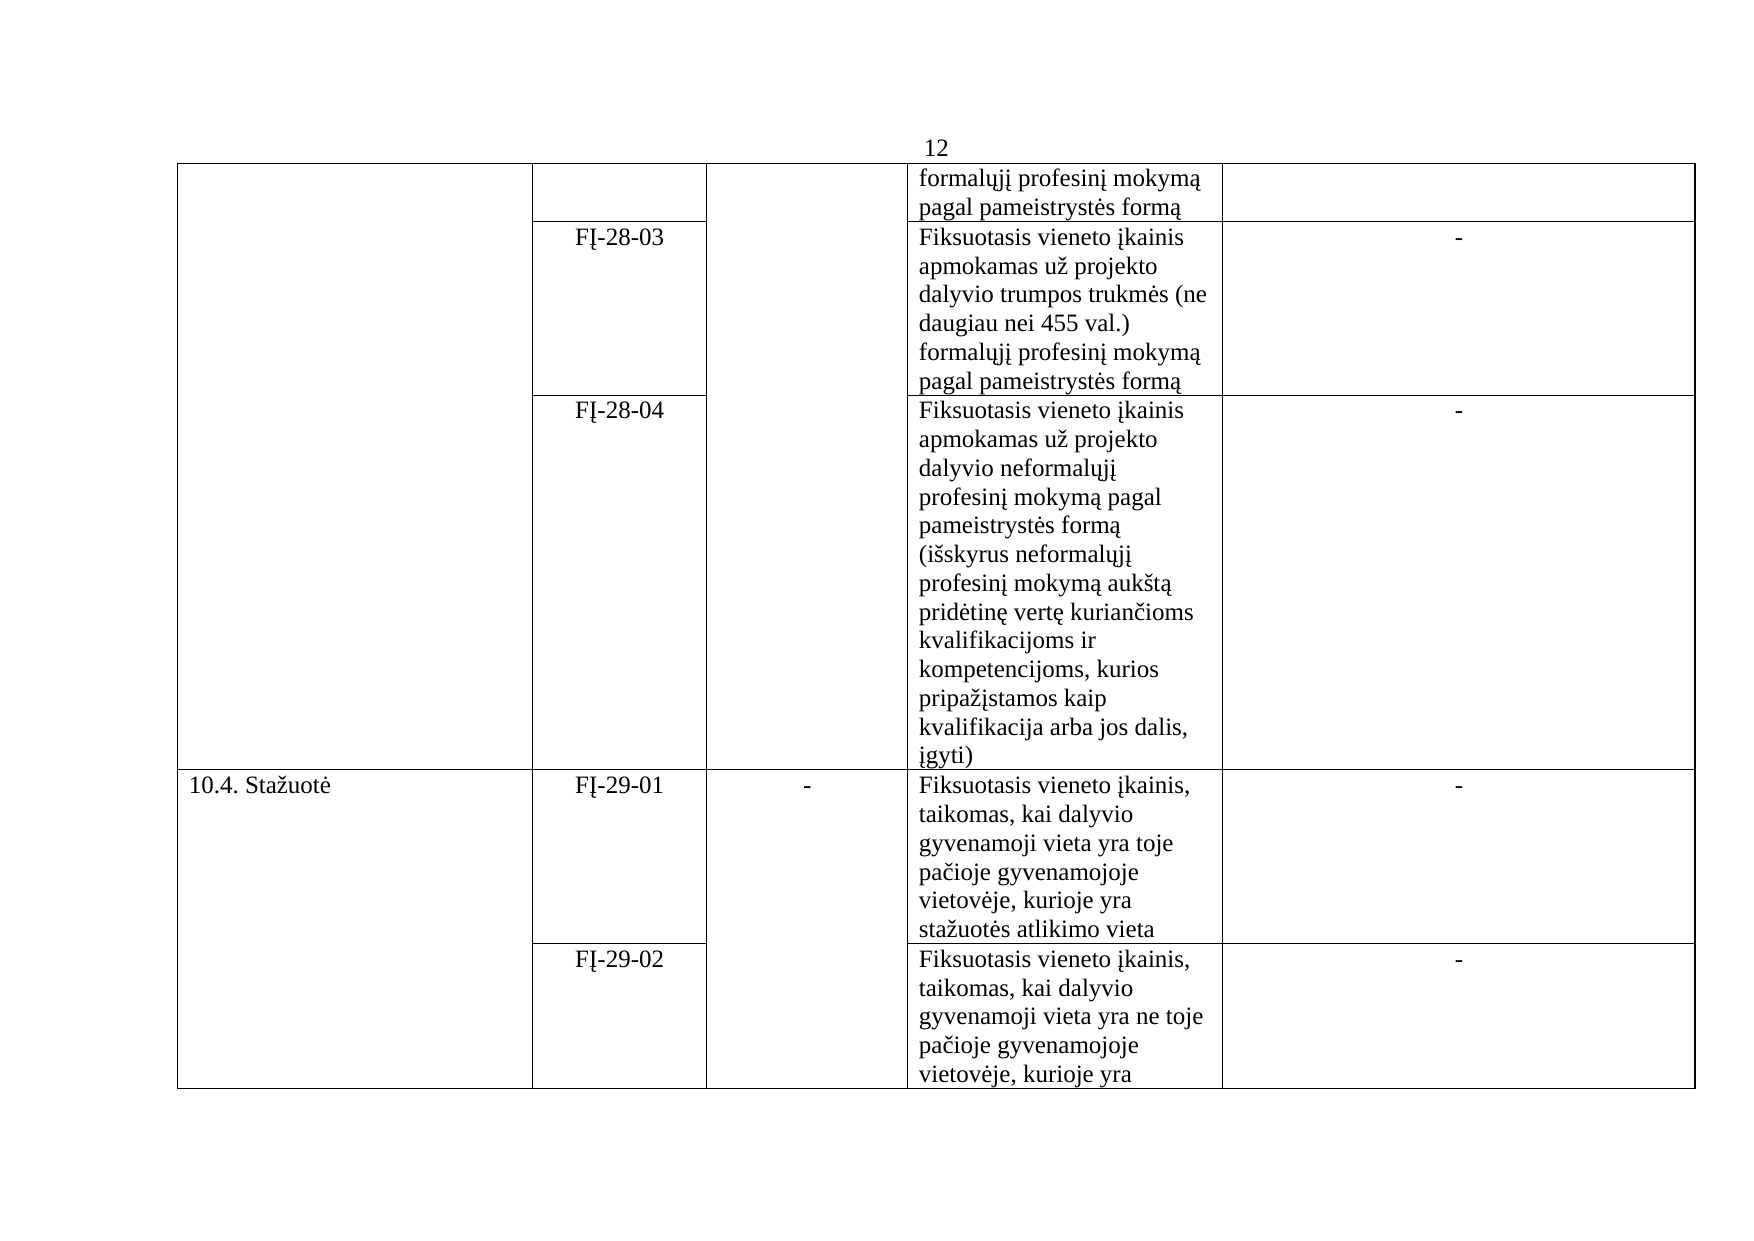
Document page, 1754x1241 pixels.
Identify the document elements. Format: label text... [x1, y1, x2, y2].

table_cell - [1223, 770, 1694, 943]
table_cell Fiksuotasis vieneto įkainis, taikomas, kai dalyvio gyvenamoji vieta yra toje pačioje gyvenamojoje vietovėje, kurioje yra stažuotės atlikimo vieta [908, 770, 1222, 943]
table_cell - [1223, 222, 1694, 394]
table_cell 10.4. Stažuotė [178, 770, 532, 1088]
table_cell FĮ-29-01 [533, 770, 706, 943]
table_cell formalųjį profesinį mokymą pagal pameistrystės formą [908, 164, 1222, 221]
table_cell [533, 164, 706, 221]
table_cell - [1223, 944, 1694, 1088]
table_cell Fiksuotasis vieneto įkainis apmokamas už projekto dalyvio trumpos trukmės (ne daugiau nei 455 val.) formalųjį profesinį mokymą pagal pameistrystės formą [908, 222, 1222, 394]
table_cell FĮ-29-02 [533, 944, 706, 1088]
table_cell Fiksuotasis vieneto įkainis apmokamas už projekto dalyvio neformalųjį profesinį mokymą pagal pameistrystės formą (išskyrus neformalųjį profesinį mokymą aukštą pridėtinę vertę kuriančioms kvalifikacijoms ir kompetencijoms, kurios pripažįstamos kaip kvalifikacija arba jos dalis, įgyti) [908, 396, 1222, 769]
table_cell - [707, 164, 907, 769]
table_cell - [1223, 164, 1694, 221]
table_cell FĮ-28-04 [533, 396, 706, 769]
table_cell - [1223, 396, 1694, 769]
table_cell FĮ-28-03 [533, 222, 706, 394]
table_cell - [707, 770, 907, 1088]
table_cell Fiksuotasis vieneto įkainis, taikomas, kai dalyvio gyvenamoji vieta yra ne toje pačioje gyvenamojoje vietovėje, kurioje yra [908, 944, 1222, 1088]
table_cell [178, 164, 532, 769]
